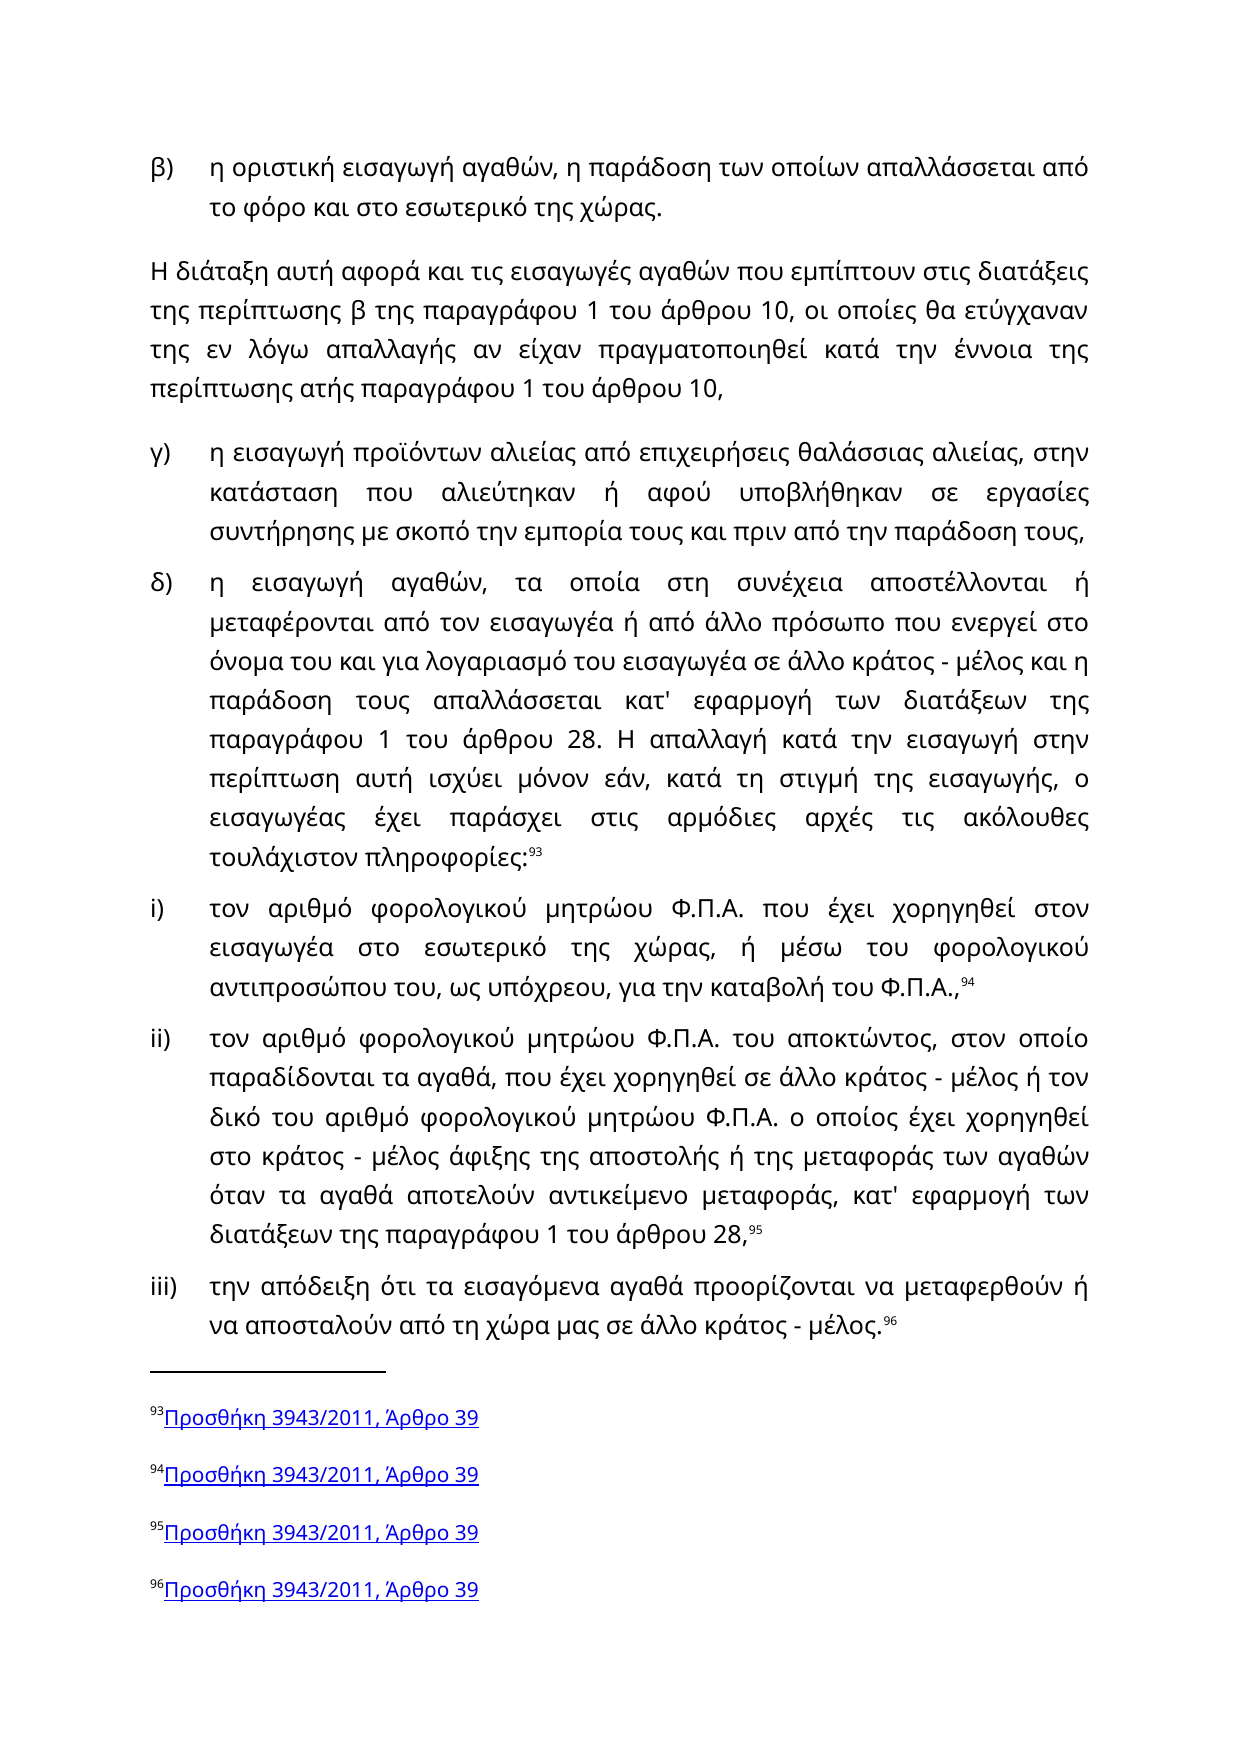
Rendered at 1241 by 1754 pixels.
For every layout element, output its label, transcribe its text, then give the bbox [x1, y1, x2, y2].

list iii) την απόδειξη ότι τα εισαγόμενα αγαθά προορίζονται να μεταφερθούν ή να αποσταλούν από τη χώρα μας σε άλλο κράτος - μέλος. [150, 1268, 1090, 1342]
list γ) η εισαγωγή προϊόντων αλιείας από επιχειρήσεις θαλάσσιας αλιείας, στην κατάσταση που αλιεύτηκαν ή αφού υποβλήθηκαν σε εργασίες συντήρησης με σκοπό την εμπορία τους και πριν από την παράδοση τους, [150, 435, 1090, 547]
text Προσθήκη 3943/2011, Άρθρο 39 [150, 1518, 1090, 1546]
text Προσθήκη 3943/2011, Άρθρο 39 [150, 1460, 1090, 1489]
list ii) τον αριθμό φορολογικού μητρώου Φ.Π.Α. του αποκτώντος, στον οποίο παραδίδονται τα αγαθά, που έχει χορηγηθεί σε άλλο κράτος - μέλος ή τον δικό του αριθμό φορολογικού μητρώου Φ.Π.Α. ο οποίος έχει χορηγηθεί στο κράτος - μέλος άφιξης της αποστολής ή της μεταφοράς των αγαθών όταν τα αγαθά αποτελούν αντικείμενο μεταφοράς, κατ' εφαρμογή των διατάξεων της παραγράφου 1 του άρθρου 28, [150, 1021, 1090, 1251]
list δ) η εισαγωγή αγαθών, τα οποία στη συνέχεια αποστέλλονται ή μεταφέρονται από τον εισαγωγέα ή από άλλο πρόσωπο που ενεργεί στο όνομα του και για λογαριασμό του εισαγωγέα σε άλλο κράτος - μέλος και η παράδοση τους απαλλάσσεται κατ' εφαρμογή των διατάξεων της παραγράφου 1 του άρθρου 28. Η απαλλαγή κατά την εισαγωγή στην περίπτωση αυτή ισχύει μόνον εάν, κατά τη στιγμή της εισαγωγής, ο εισαγωγέας έχει παράσχει στις αρμόδιες αρχές τις ακόλουθες τουλάχιστον πληροφορίες: [150, 565, 1090, 873]
list i) τον αριθμό φορολογικού μητρώου Φ.Π.Α. που έχει χορηγηθεί στον εισαγωγέα στο εσωτερικό της χώρας, ή μέσω του φορολογικού αντιπροσώπου του, ως υπόχρεου, για την καταβολή του Φ.Π.Α., [150, 891, 1090, 1003]
list β) η οριστική εισαγωγή αγαθών, η παράδοση των οποίων απαλλάσσεται από το φόρο και στο εσωτερικό της χώρας. [150, 150, 1090, 223]
text Προσθήκη 3943/2011, Άρθρο 39 [150, 1403, 1090, 1431]
text Η διάταξη αυτή αφορά και τις εισαγωγές αγαθών που εμπίπτουν στις διατάξεις της περίπτωσης β της παραγράφου 1 του άρθρου 10, οι οποίες θα ετύγχαναν της εν λόγω απαλλαγής αν είχαν πραγματοποιηθεί κατά την έννοια της περίπτωσης ατής παραγράφου 1 του άρθρου 10, [150, 253, 1090, 405]
text Προσθήκη 3943/2011, Άρθρο 39 [150, 1576, 1090, 1604]
